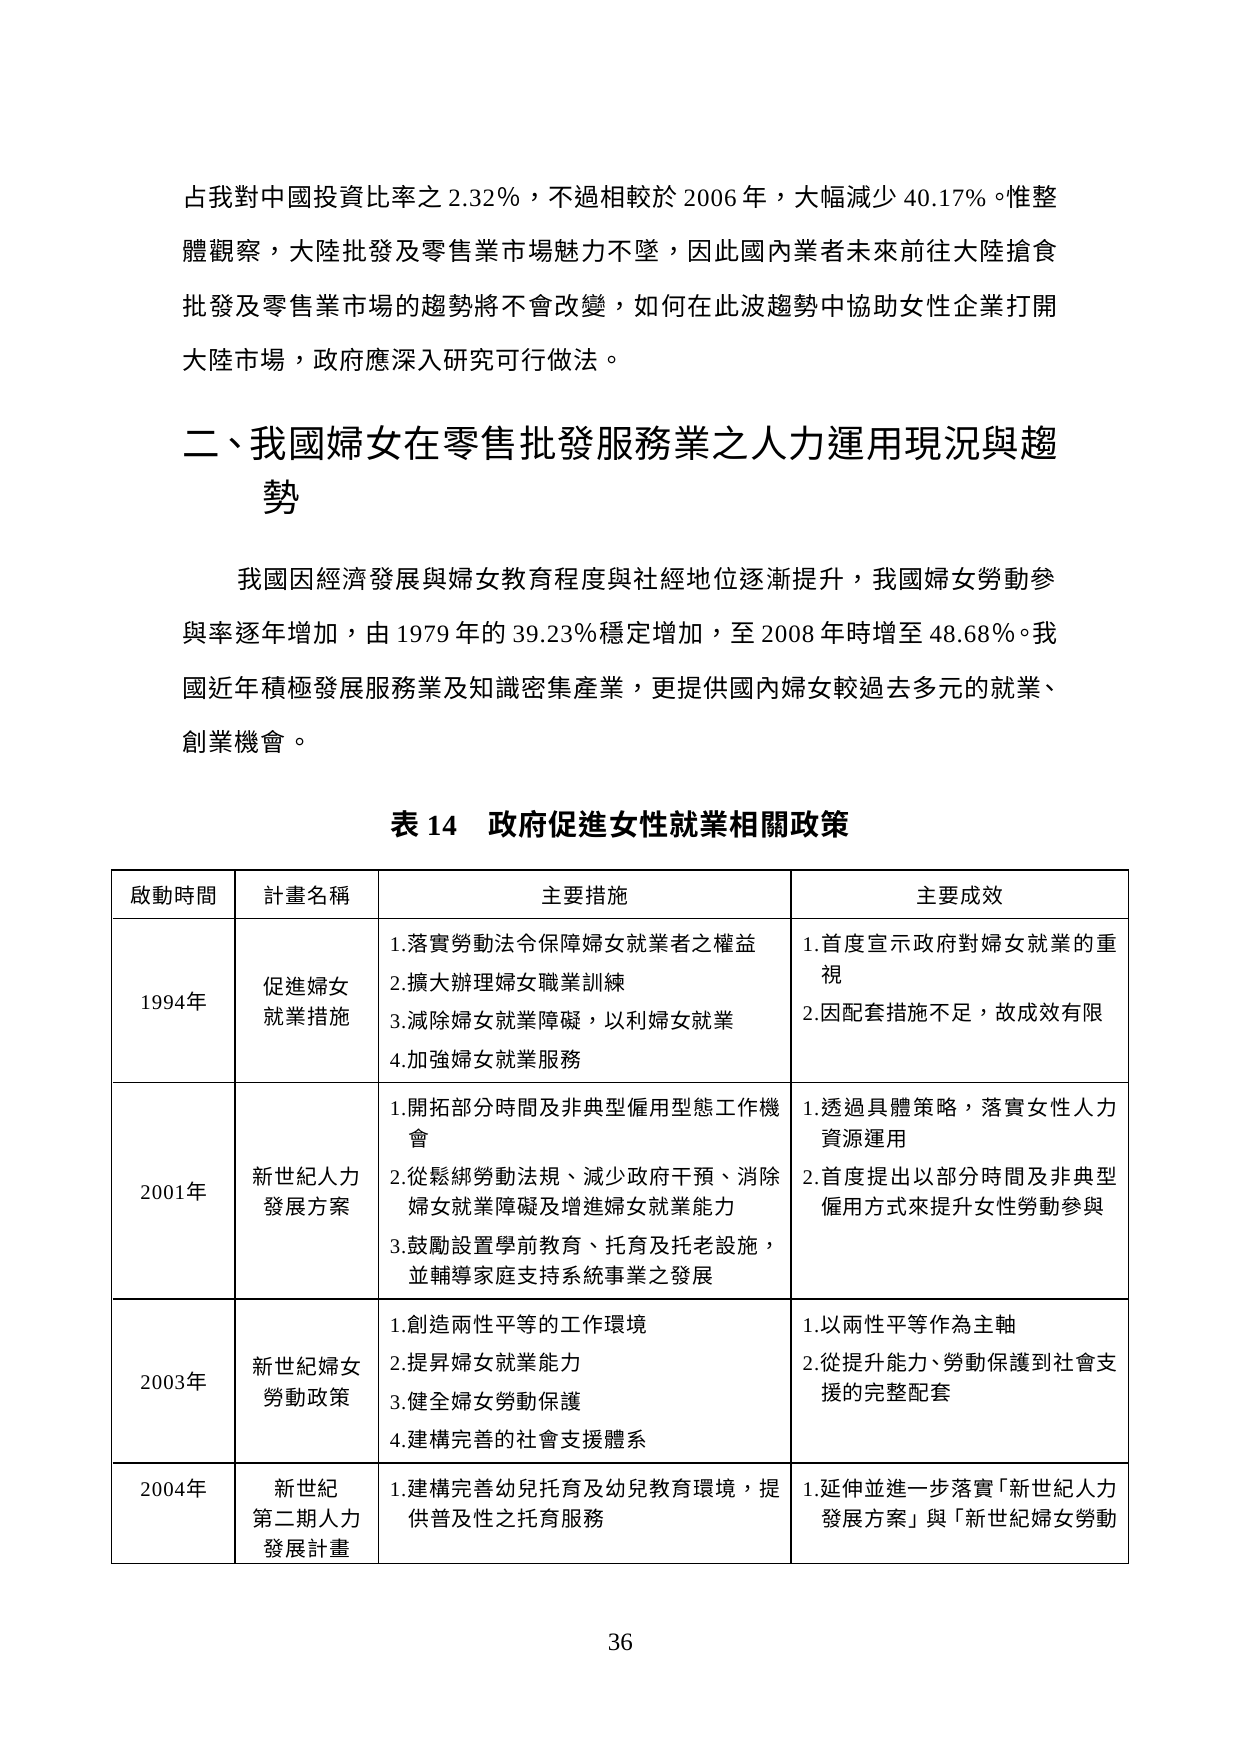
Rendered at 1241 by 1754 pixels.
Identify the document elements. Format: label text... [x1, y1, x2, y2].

table_cell 新世紀婦女勞動政策 [236, 1300, 378, 1462]
table_cell 1.創造兩性平等的工作環境 2.提昇婦女就業能力 3.健全婦女勞動保護 4.建構完善的社會支援體系 [379, 1300, 790, 1462]
table_cell 2003年 [112, 1299, 234, 1462]
table_header 主要措施 [379, 871, 790, 918]
subtitle 表14 政府促進女性就業相關政策 [183, 802, 1058, 844]
table_header 主要成效 [792, 871, 1128, 918]
table_cell 2004年 [112, 1463, 234, 1562]
table_cell 1.以兩性平等作為主軸 2.從提升能力、勞動保護到社會支援的完整配套 [792, 1300, 1128, 1462]
text 我國因經濟發展與婦女教育程度與社經地位逐漸提升，我國婦女勞動參與率逐年增加，由1979年的39.23％穩定增加，至2008年時增至48.68％。我國近年積極發展服務業及知識密集產業，更提供國內婦女較過去多元的就業、創業機會。 [183, 559, 1058, 759]
table_cell 1.落實勞動法令保障婦女就業者之權益 2.擴大辦理婦女職業訓練 3.減除婦女就業障礙，以利婦女就業 4.加強婦女就業服務 [379, 919, 790, 1082]
table_cell 1.延伸並進一步落實「新世紀人力發展方案」與「新世紀婦女勞動 [792, 1464, 1128, 1562]
text 占我對中國投資比率之2.32％，不過相較於2006年，大幅減少40.17%。惟整體觀察，大陸批發及零售業市場魅力不墜，因此國內業者未來前往大陸搶食批發及零售業市場的趨勢將不會改變，如何在此波趨勢中協助女性企業打開大陸市場，政府應深入研究可行做法。 [183, 177, 1058, 377]
table_cell 1994年 [112, 919, 234, 1082]
subtitle 二、我國婦女在零售批發服務業之人力運用現況與趨勢 [183, 413, 1058, 522]
table_header 啟動時間 [112, 871, 234, 918]
table_cell 1.建構完善幼兒托育及幼兒教育環境，提供普及性之托育服務 [379, 1464, 790, 1562]
table_cell 2001年 [112, 1083, 234, 1298]
table_cell 促進婦女 就業措施 [236, 919, 378, 1082]
table_cell 新世紀 第二期人力發展計畫 [236, 1464, 378, 1562]
table_header 計畫名稱 [236, 871, 378, 918]
table_cell 新世紀人力 發展方案 [236, 1083, 378, 1298]
table_cell 1.透過具體策略，落實女性人力資源運用 2.首度提出以部分時間及非典型僱用方式來提升女性勞動參與 [792, 1083, 1128, 1298]
table_cell 1.開拓部分時間及非典型僱用型態工作機會 2.從鬆綁勞動法規、減少政府干預、消除婦女就業障礙及增進婦女就業能力 3.鼓勵設置學前教育、托育及托老設施，並輔導家庭支持系統事業之發展 [379, 1083, 790, 1298]
table_cell 1.首度宣示政府對婦女就業的重視 2.因配套措施不足，故成效有限 [792, 919, 1128, 1082]
